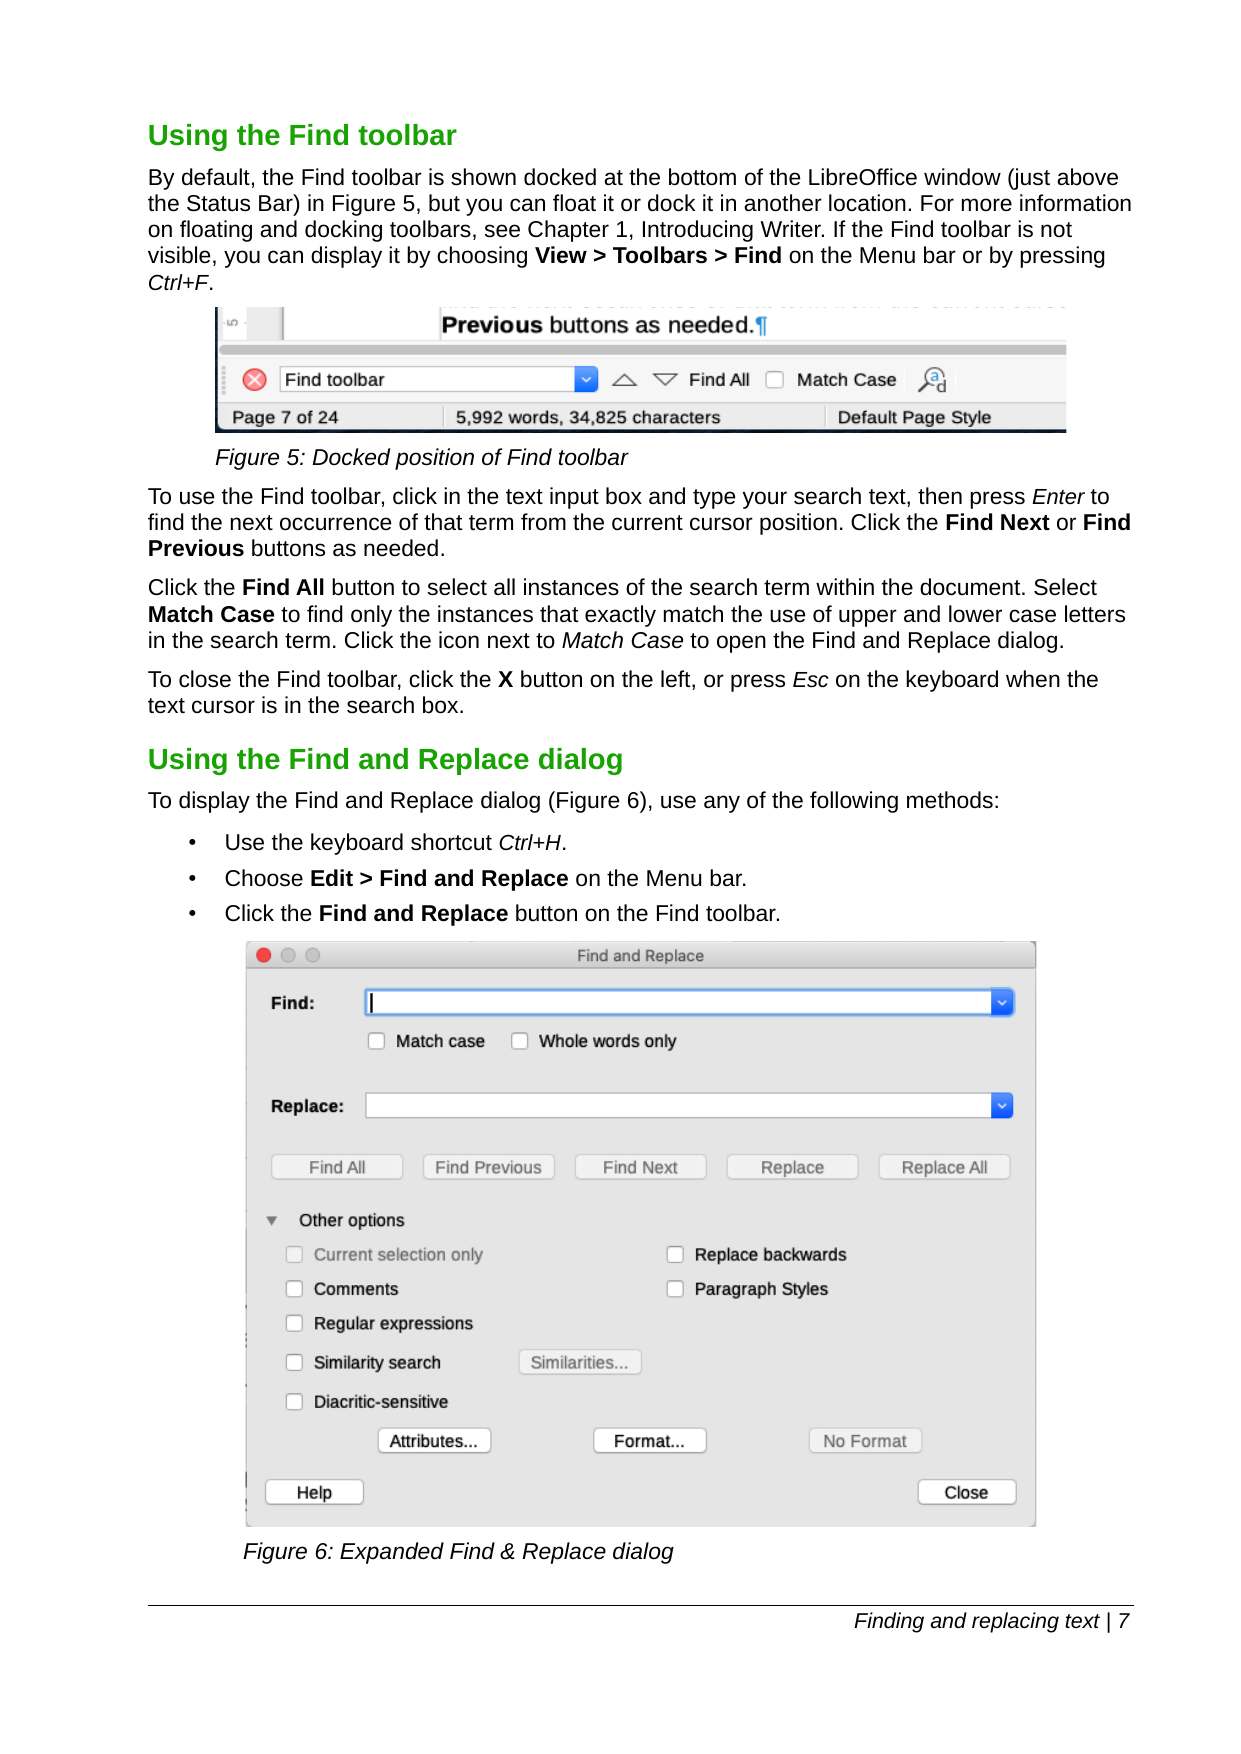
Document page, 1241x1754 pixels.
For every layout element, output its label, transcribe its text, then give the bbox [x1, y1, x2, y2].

picture [215, 307, 1067, 433]
text To use the Find toolbar, click in the text input box and type your search text, then press Enter to find the next occurrence of that term from the current cursor position. Click the Find Next or Find Previous buttons as needed. [148, 483, 1134, 562]
subtitle Using the Find and Replace dialog [148, 742, 1134, 776]
text By default, the Find toolbar is shown docked at the bottom of the LibreOffice window (just above the Status Bar) in Figure 5, but you can float it or dock it in another location. For more information on floating and docking toolbars, see Chapter 1, Introducing Writer. If the Find toolbar is not visible, you can display it by choosing View > Toolbars > Find on the Menu bar or by pressing Ctrl+F. [148, 163, 1134, 295]
text Figure 6: Expanded Find & Replace dialog [243, 1538, 1039, 1564]
list Choose Edit > Find and Replace on the Menu bar. [185, 862, 1134, 891]
text To display the Find and Replace dialog (Figure 6), use any of the following methods: [148, 787, 1134, 814]
text Click the Find All button to select all instances of the search term within the document. Select Match Case to find only the instances that exactly match the use of upper and lower case letters in the search term. Click the icon next to Match Case to open the Find and Replace dialog. [148, 574, 1134, 653]
list Use the keyboard shortcut Ctrl+H. [185, 826, 1134, 856]
text To close the Find toolbar, click the X button on the left, or press Esc on the keyboard when the text cursor is in the search box. [148, 666, 1134, 718]
text Figure 5: Docked position of Find toolbar [215, 444, 1067, 471]
picture [245, 941, 1037, 1527]
list Click the Find and Replace button on the Find toolbar. [185, 897, 1134, 929]
subtitle Using the Find toolbar [148, 118, 1134, 152]
